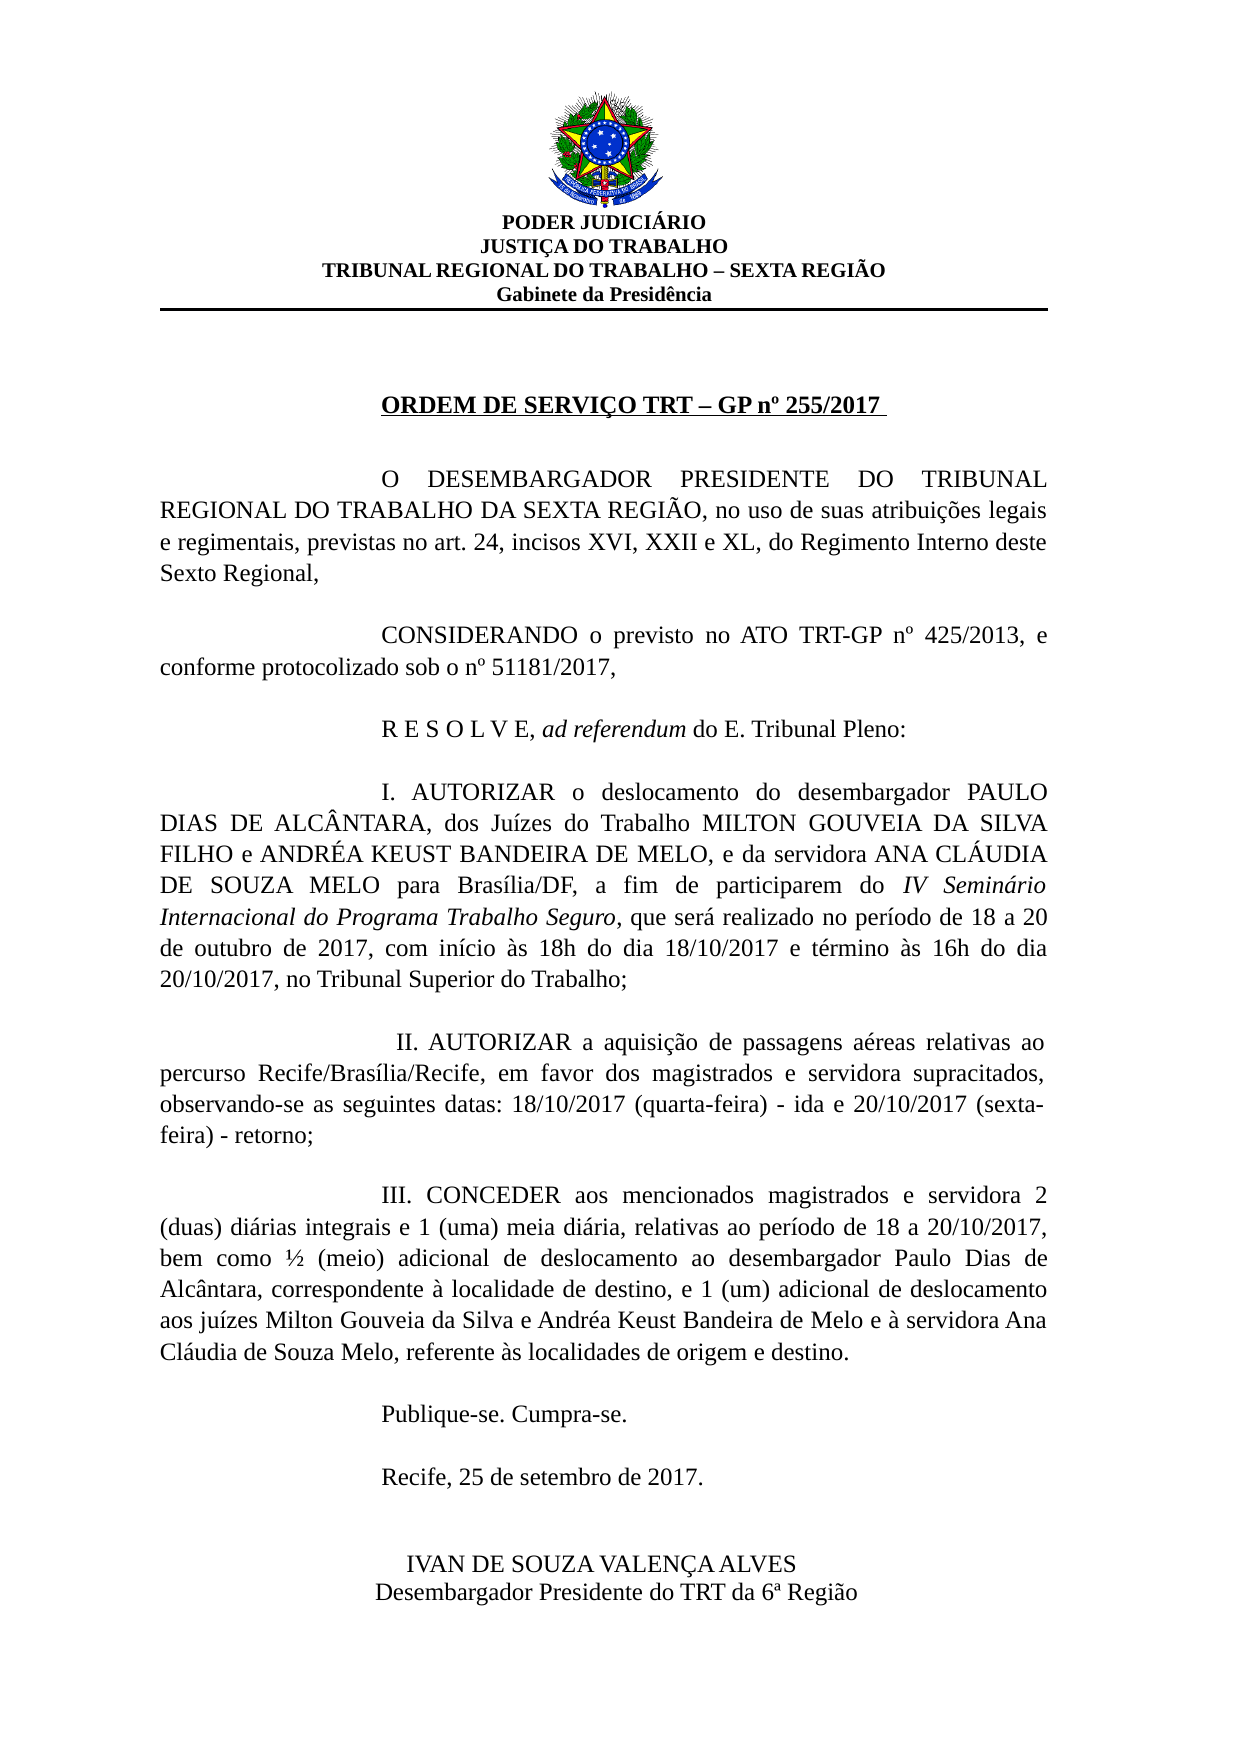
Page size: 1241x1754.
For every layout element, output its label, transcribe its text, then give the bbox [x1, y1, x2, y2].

text O DESEMBARGADOR PRESIDENTE DO TRIBUNAL REGIONAL DO TRABALHO DA SEXTA REGIÃO, no uso de suas atribuições legais e regimentais, previstas no art. 24, incisos XVI, XXII e XL, do Regimento Interno deste Sexto Regional, [159, 462, 1048, 587]
text Publique-se. Cumpra-se. [159, 1397, 1048, 1429]
text IVAN DE SOUZA VALENÇA ALVES [218, 1549, 1048, 1577]
text II. AUTORIZAR a aquisição de passagens aéreas relativas ao percurso Recife/Brasília/Recife, em favor dos magistrados e servidora supracitados, observando-se as seguintes datas: 18/10/2017 (quarta-feira) - ida e 20/10/2017 (sexta-feira) - retorno; [159, 1025, 1045, 1150]
picture [542, 88, 666, 210]
text I. AUTORIZAR o deslocamento do desembargador PAULO DIAS DE ALCÂNTARA, dos Juízes do Trabalho MILTON GOUVEIA DA SILVA FILHO e ANDRÉA KEUST BANDEIRA DE MELO, e da servidora ANA CLÁUDIA DE SOUZA MELO para Brasília/DF, a fim de participarem do IV Seminário Internacional do Programa Trabalho Seguro, que será realizado no período de 18 a 20 de outubro de 2017, com início às 18h do dia 18/10/2017 e término às 16h do dia 20/10/2017, no Tribunal Superior do Trabalho; [159, 775, 1048, 994]
subtitle ORDEM DE SERVIÇO TRT – GP nº 255/2017 [218, 390, 1048, 419]
text R E S O L V E, ad referendum do E. Tribunal Pleno: [159, 712, 1048, 744]
text Recife, 25 de setembro de 2017. [159, 1460, 1048, 1491]
text Desembargador Presidente do TRT da 6ª Região [218, 1577, 1048, 1606]
text III. CONCEDER aos mencionados magistrados e servidora 2 (duas) diárias integrais e 1 (uma) meia diária, relativas ao período de 18 a 20/10/2017, bem como ½ (meio) adicional de deslocamento ao desembargador Paulo Dias de Alcântara, correspondente à localidade de destino, e 1 (um) adicional de deslocamento aos juízes Milton Gouveia da Silva e Andréa Keust Bandeira de Melo e à servidora Ana Cláudia de Souza Melo, referente às localidades de origem e destino. [159, 1179, 1048, 1366]
text CONSIDERANDO o previsto no ATO TRT-GP nº 425/2013, e conforme protocolizado sob o nº 51181/2017, [159, 619, 1048, 681]
